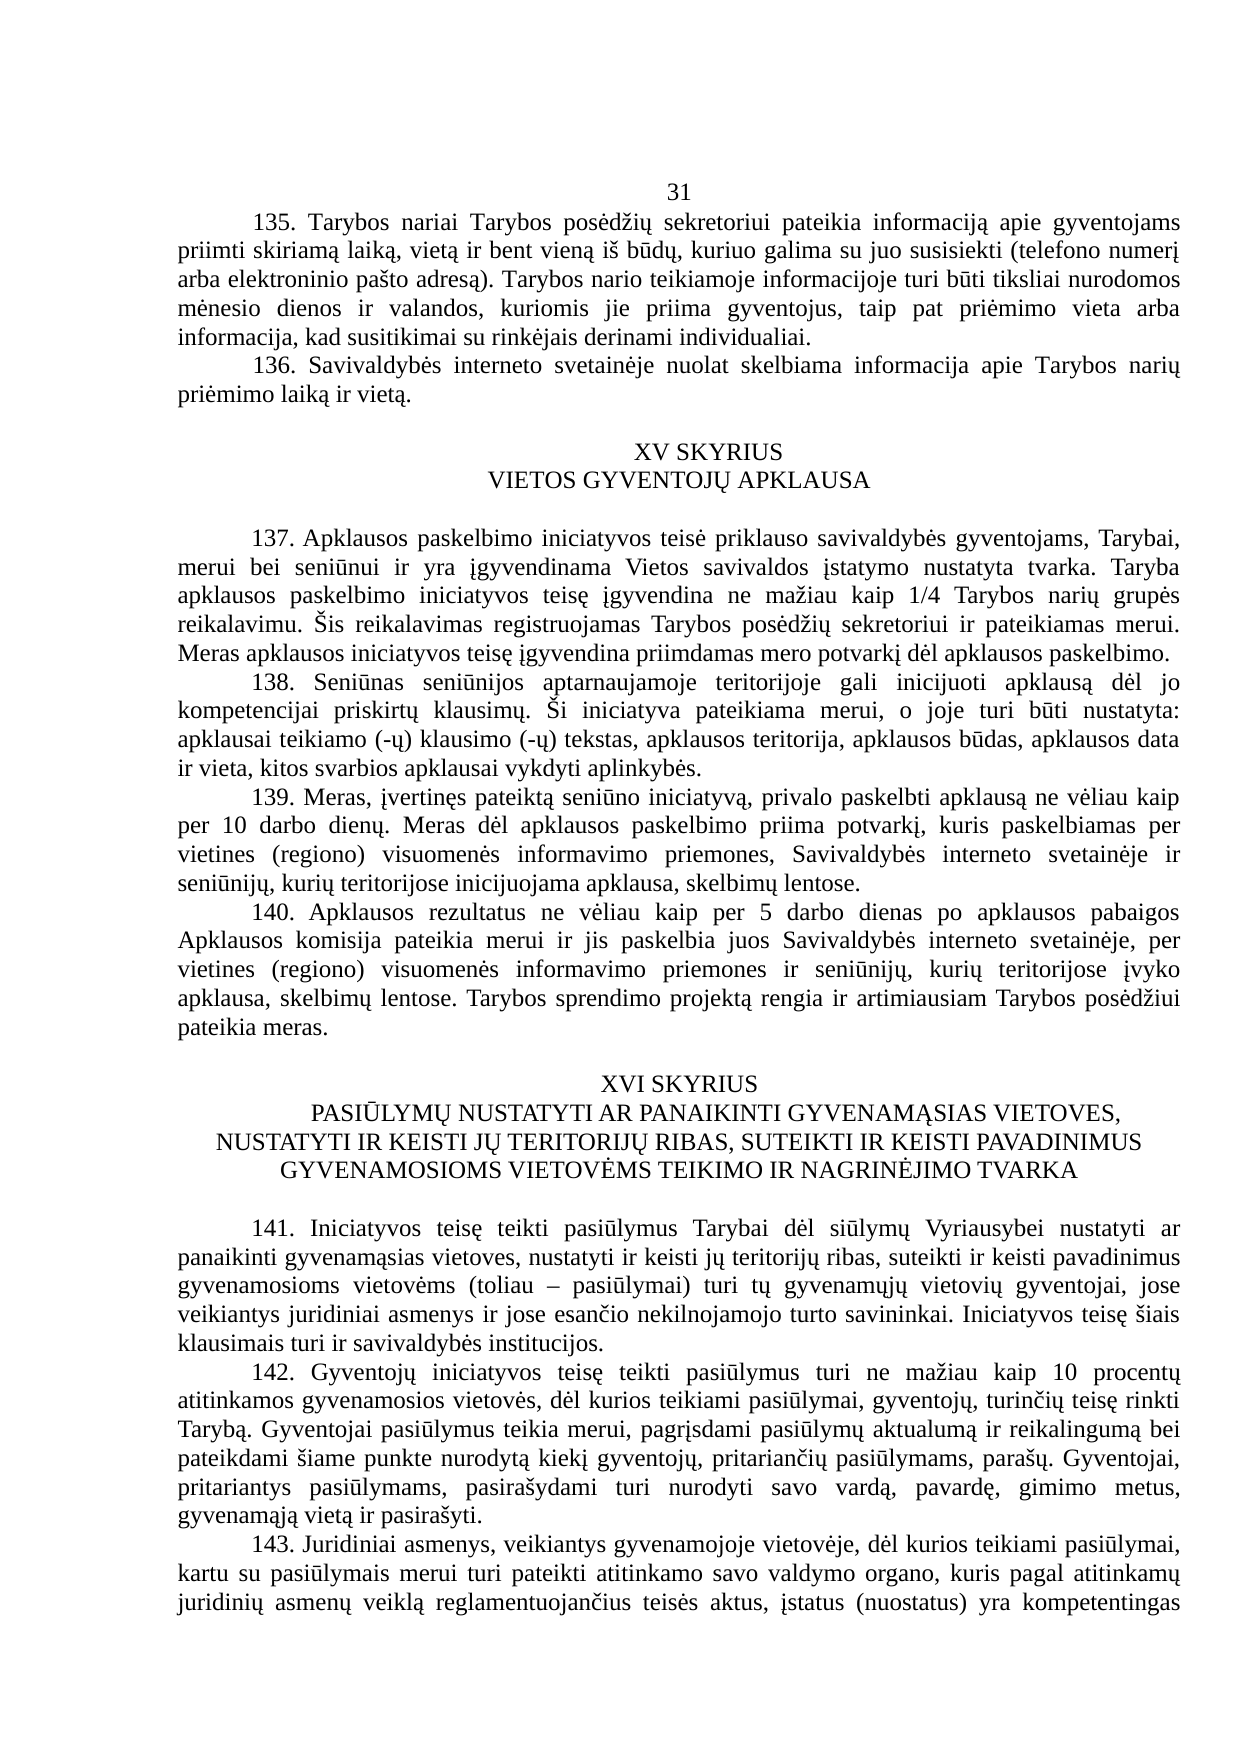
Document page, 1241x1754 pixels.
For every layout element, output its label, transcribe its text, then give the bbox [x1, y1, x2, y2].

text 136. Savivaldybės interneto svetainėje nuolat skelbiama informacija apie Tarybos narių priėmimo laiką ir vietą. [177, 350, 1181, 408]
text XVI SKYRIUS [177, 1069, 1181, 1098]
text 139. Meras, įvertinęs pateiktą seniūno iniciatyvą, privalo paskelbti apklausą ne vėliau kaip per 10 darbo dienų. Meras dėl apklausos paskelbimo priima potvarkį, kuris paskelbiamas per vietines (regiono) visuomenės informavimo priemones, Savivaldybės interneto svetainėje ir seniūnijų, kurių teritorijose inicijuojama apklausa, skelbimų lentose. [177, 782, 1181, 897]
text 142. Gyventojų iniciatyvos teisę teikti pasiūlymus turi ne mažiau kaip 10 procentų atitinkamos gyvenamosios vietovės, dėl kurios teikiami pasiūlymai, gyventojų, turinčių teisę rinkti Tarybą. Gyventojai pasiūlymus teikia merui, pagrįsdami pasiūlymų aktualumą ir reikalingumą bei pateikdami šiame punkte nurodytą kiekį gyventojų, pritariančių pasiūlymams, parašų. Gyventojai, pritariantys pasiūlymams, pasirašydami turi nurodyti savo vardą, pavardę, gimimo metus, gyvenamąją vietą ir pasirašyti. [177, 1357, 1181, 1529]
text VIETOS GYVENTOJŲ APKLAUSA [177, 465, 1181, 494]
text 141. Iniciatyvos teisę teikti pasiūlymus Tarybai dėl siūlymų Vyriausybei nustatyti ar panaikinti gyvenamąsias vietoves, nustatyti ir keisti jų teritorijų ribas, suteikti ir keisti pavadinimus gyvenamosioms vietovėms (toliau – pasiūlymai) turi tų gyvenamųjų vietovių gyventojai, jose veikiantys juridiniai asmenys ir jose esančio nekilnojamojo turto savininkai. Iniciatyvos teisę šiais klausimais turi ir savivaldybės institucijos. [177, 1213, 1181, 1357]
text 137. Apklausos paskelbimo iniciatyvos teisė priklauso savivaldybės gyventojams, Tarybai, merui bei seniūnui ir yra įgyvendinama Vietos savivaldos įstatymo nustatyta tvarka. Taryba apklausos paskelbimo iniciatyvos teisę įgyvendina ne mažiau kaip 1/4 Tarybos narių grupės reikalavimu. Šis reikalavimas registruojamas Tarybos posėdžių sekretoriui ir pateikiamas merui. Meras apklausos iniciatyvos teisę įgyvendina priimdamas mero potvarkį dėl apklausos paskelbimo. [177, 523, 1181, 667]
text XV SKYRIUS [177, 437, 1181, 465]
text 143. Juridiniai asmenys, veikiantys gyvenamojoje vietovėje, dėl kurios teikiami pasiūlymai, kartu su pasiūlymais merui turi pateikti atitinkamo savo valdymo organo, kuris pagal atitinkamų juridinių asmenų veiklą reglamentuojančius teisės aktus, įstatus (nuostatus) yra kompetentingas [177, 1529, 1181, 1615]
text 140. Apklausos rezultatus ne vėliau kaip per 5 darbo dienas po apklausos pabaigos Apklausos komisija pateikia merui ir jis paskelbia juos Savivaldybės interneto svetainėje, per vietines (regiono) visuomenės informavimo priemones ir seniūnijų, kurių teritorijose įvyko apklausa, skelbimų lentose. Tarybos sprendimo projektą rengia ir artimiausiam Tarybos posėdžiui pateikia meras. [177, 897, 1181, 1040]
text PASIŪLYMŲ NUSTATYTI AR PANAIKINTI GYVENAMĄSIAS VIETOVES, NUSTATYTI IR KEISTI JŲ TERITORIJŲ RIBAS, SUTEIKTI IR KEISTI PAVADINIMUS GYVENAMOSIOMS VIETOVĖMS TEIKIMO IR NAGRINĖJIMO TVARKA [177, 1098, 1181, 1184]
text 138. Seniūnas seniūnijos aptarnaujamoje teritorijoje gali inicijuoti apklausą dėl jo kompetencijai priskirtų klausimų. Ši iniciatyva pateikiama merui, o joje turi būti nustatyta: apklausai teikiamo (-ų) klausimo (-ų) tekstas, apklausos teritorija, apklausos būdas, apklausos data ir vieta, kitos svarbios apklausai vykdyti aplinkybės. [177, 667, 1181, 782]
text 135. Tarybos nariai Tarybos posėdžių sekretoriui pateikia informaciją apie gyventojams priimti skiriamą laiką, vietą ir bent vieną iš būdų, kuriuo galima su juo susisiekti (telefono numerį arba elektroninio pašto adresą). Tarybos nario teikiamoje informacijoje turi būti tiksliai nurodomos mėnesio dienos ir valandos, kuriomis jie priima gyventojus, taip pat priėmimo vieta arba informacija, kad susitikimai su rinkėjais derinami individualiai. [177, 207, 1181, 350]
